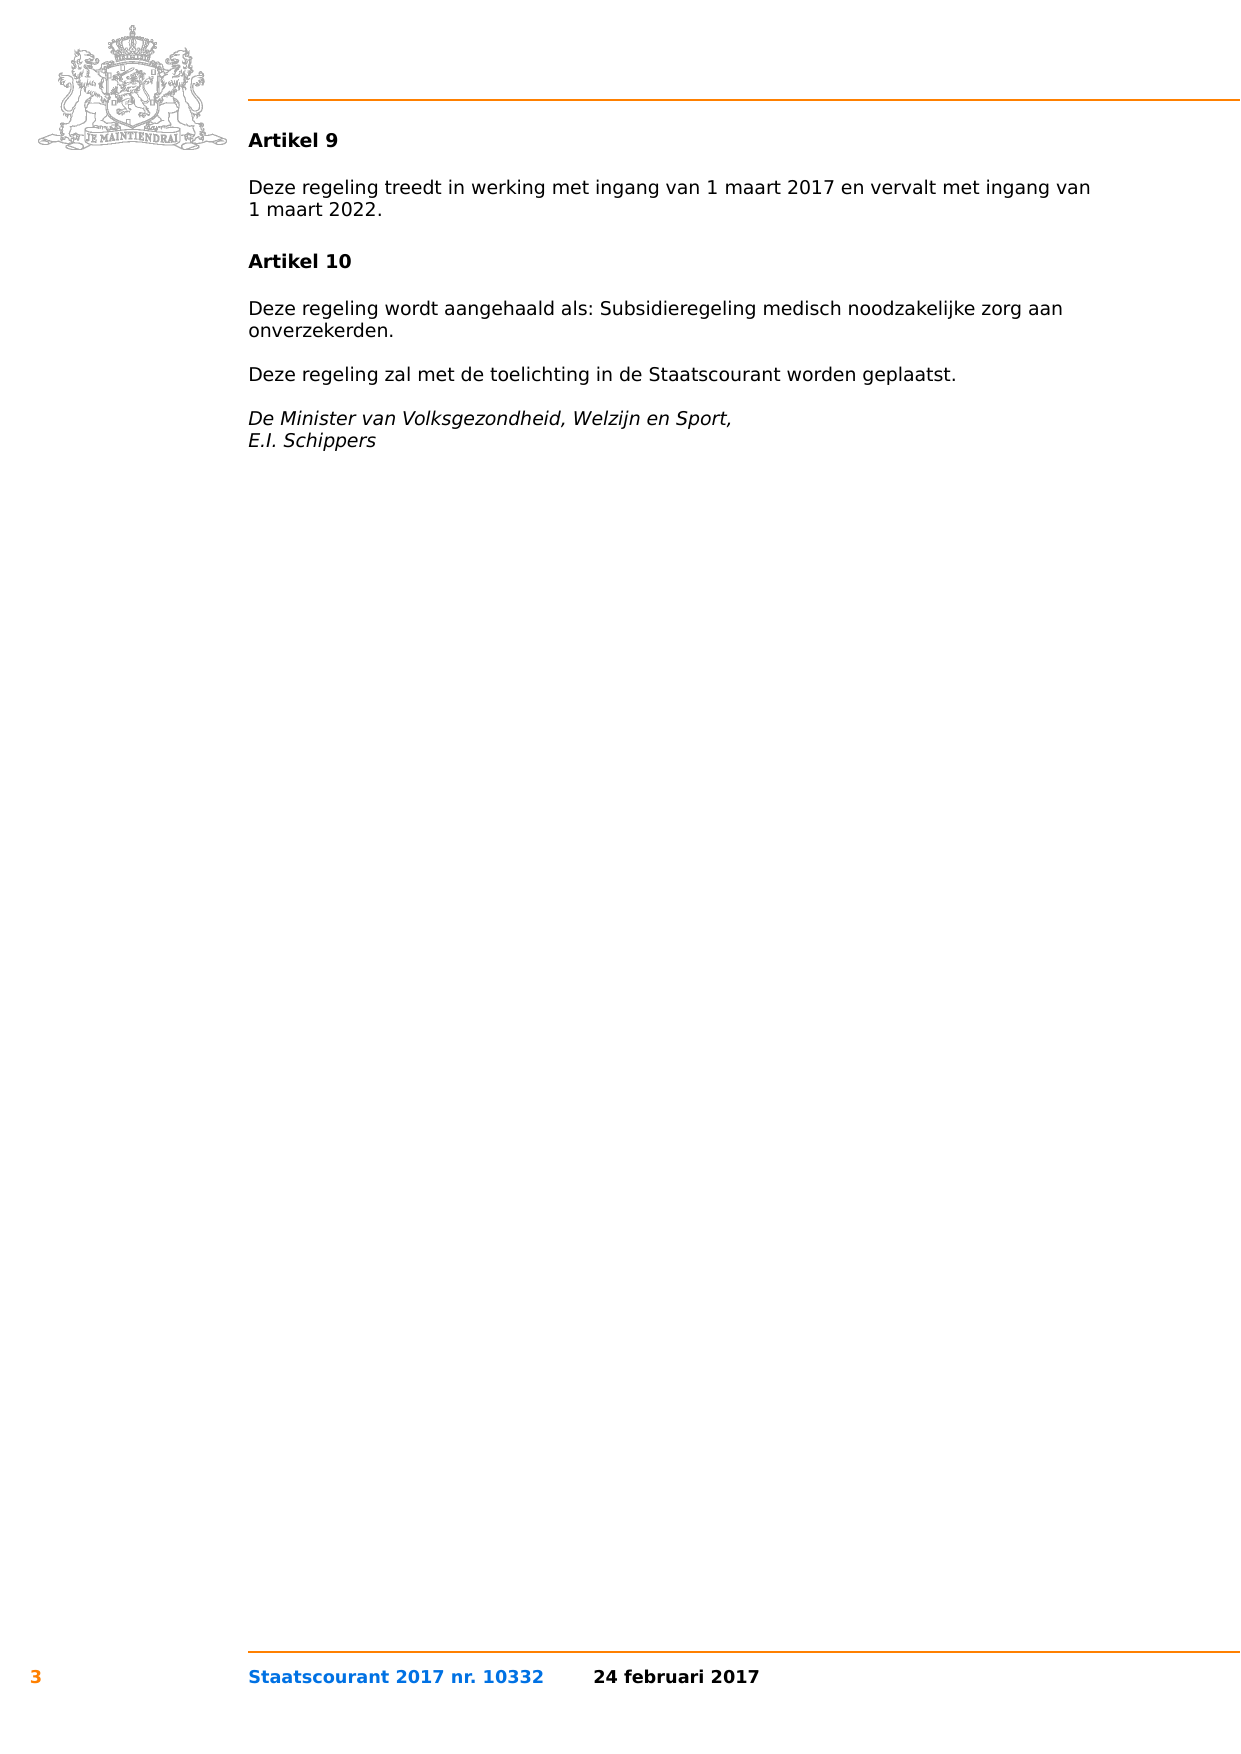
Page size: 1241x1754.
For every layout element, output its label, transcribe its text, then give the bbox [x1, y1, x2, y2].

text Deze regeling zal met de toelichting in de Staatscourant worden geplaatst. [248, 364, 1163, 386]
text Deze regeling wordt aangehaald als: Subsidieregeling medisch noodzakelijke zorg aan onverzekerden. [248, 298, 1163, 342]
subtitle Artikel 9 [248, 130, 1163, 152]
text Deze regeling treedt in werking met ingang van 1 maart 2017 en vervalt met ingang van 1 maart 2022. [248, 177, 1163, 221]
subtitle Artikel 10 [248, 251, 1163, 273]
text De Minister van Volksgezondheid, Welzijn en Sport, E.I. Schippers [248, 407, 1163, 451]
picture [38, 25, 227, 150]
